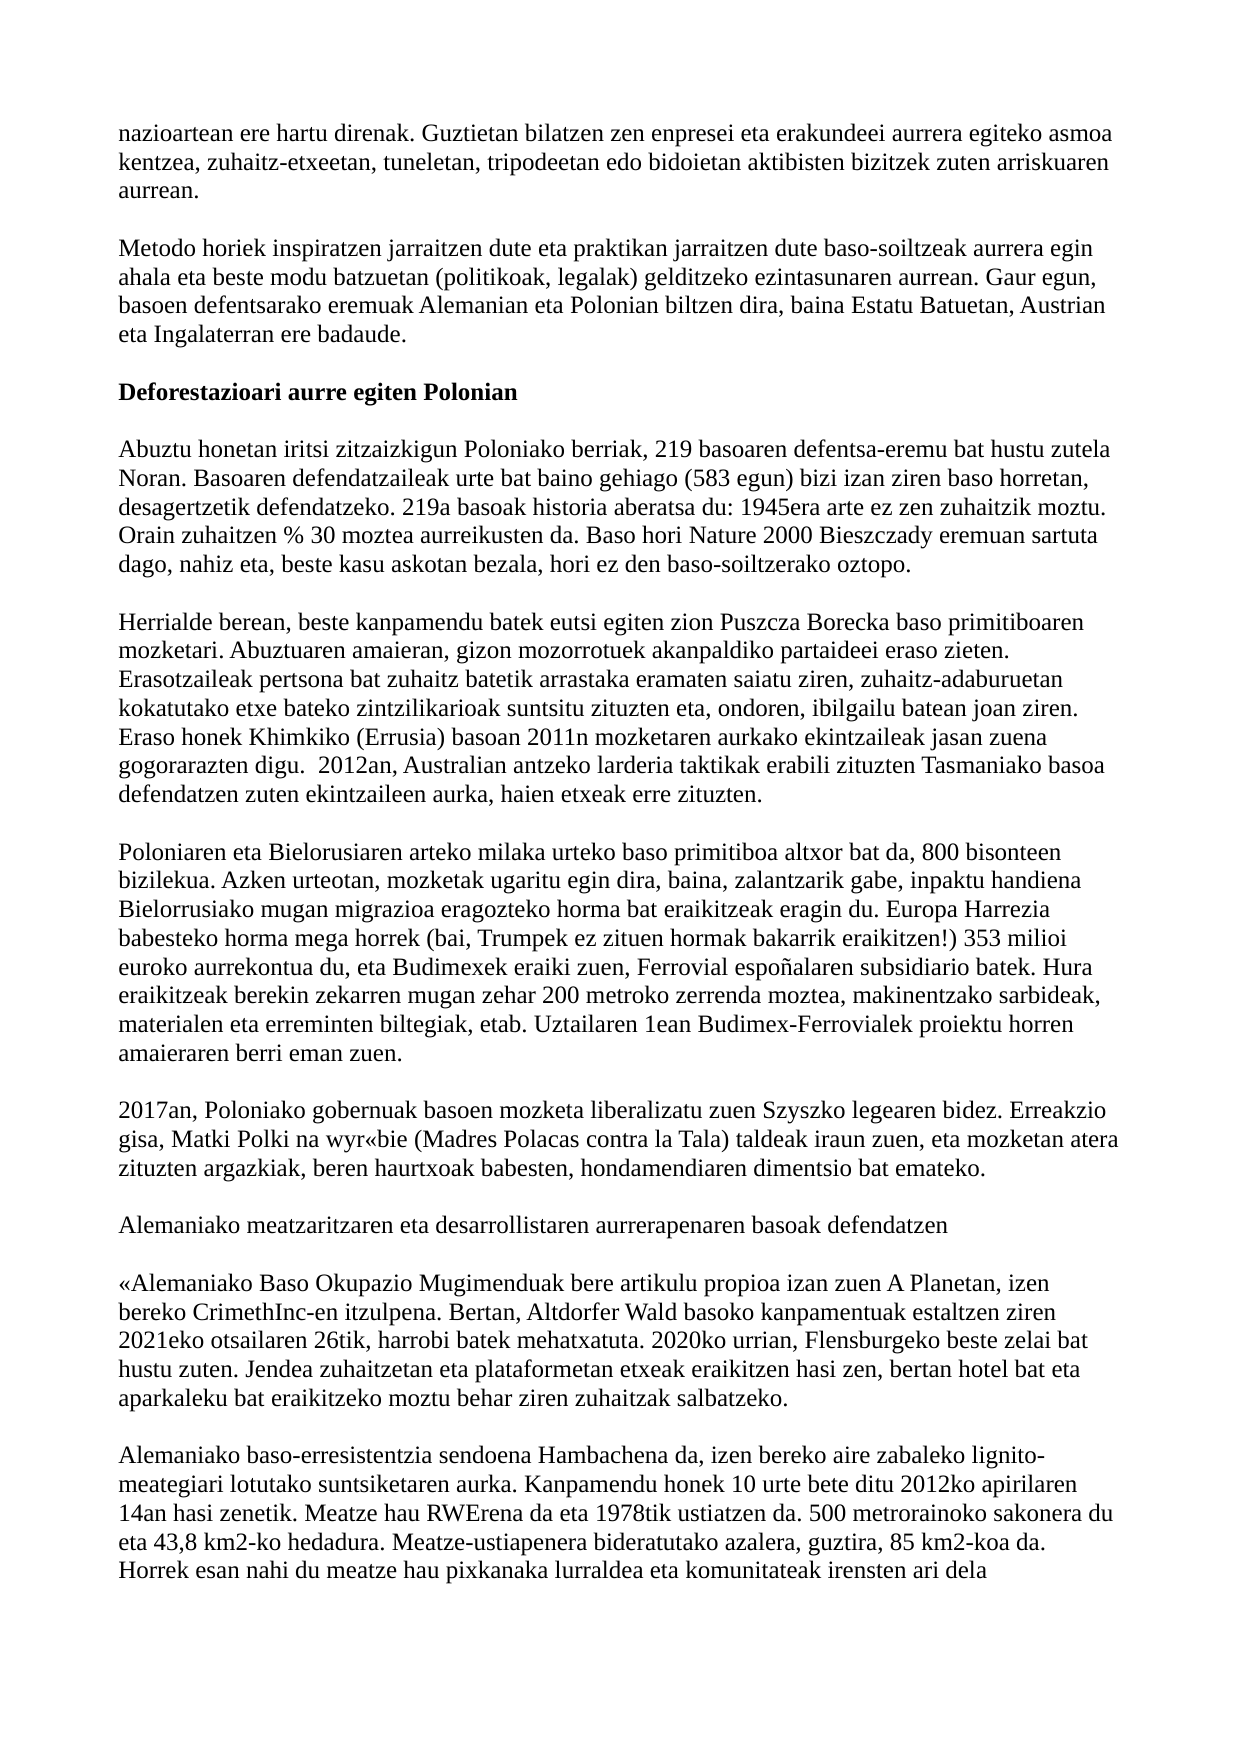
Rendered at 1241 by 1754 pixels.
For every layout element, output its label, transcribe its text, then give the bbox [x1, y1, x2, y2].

text Eraso honek Khimkiko (Errusia) basoan 2011n mozketaren aurkako ekintzaileak jasan zuena gogorarazten digu. 2012an, Australian antzeko larderia taktikak erabili zituzten Tasmaniako basoa defendatzen zuten ekintzaileen aurka, haien etxeak erre zituzten. Poloniaren eta Bielorusiaren arteko milaka urteko baso primitiboa altxor bat da, 800 bisonteen bizilekua. Azken urteotan, mozketak ugaritu egin dira, baina, zalantzarik gabe, inpaktu handiena Bielorrusiako mugan migrazioa eragozteko horma bat eraikitzeak eragin du. Europa Harrezia babesteko horma mega horrek (bai, Trumpek ez zituen hormak bakarrik eraikitzen!) 353 milioi euroko aurrekontua du, eta Budimexek eraiki zuen, Ferrovial espoñalaren subsidiario batek. Hura eraikitzeak berekin zekarren mugan zehar 200 metroko zerrenda moztea, makinentzako sarbideak, materialen eta erreminten biltegiak, etab. Uztailaren 1ean Budimex-Ferrovialek proiektu horren amaieraren berri eman zuen. 2017an, Poloniako gobernuak basoen mozketa liberalizatu zuen Szyszko legearen bidez. Erreakzio gisa, Matki Polki na wyr«bie (Madres Polacas contra la Tala) taldeak iraun zuen, eta mozketan atera zituzten argazkiak, beren haurtxoak babesten, hondamendiaren dimentsio bat emateko. Alemaniako meatzaritzaren eta desarrollistaren aurrerapenaren basoak defendatzen «Alemaniako Baso Okupazio Mugimenduak bere artikulu propioa izan zuen A Planetan, izen bereko CrimethInc-en itzulpena. Bertan, Altdorfer Wald basoko kanpamentuak estaltzen ziren 2021eko otsailaren 26tik, harrobi batek mehatxatuta. 2020ko urrian, Flensburgeko beste zelai bat hustu zuten. Jendea zuhaitzetan eta plataformetan etxeak eraikitzen hasi zen, bertan hotel bat eta aparkaleku bat eraikitzeko moztu behar ziren zuhaitzak salbatzeko. Alemaniako baso-erresistentzia sendoena Hambachena da, izen bereko aire zabaleko lignito-meategiari lotutako suntsiketaren aurka. Kanpamendu honek 10 urte bete ditu 2012ko apirilaren 14an hasi zenetik. Meatze hau RWErena da eta 1978tik ustiatzen da. 500 metrorainoko sakonera du eta 43,8 km2-ko hedadura. Meatze-ustiapenera bideratutako azalera, guztira, 85 km2-koa da. Horrek esan nahi du meatze hau pixkanaka lurraldea eta komunitateak irensten ari dela [118, 722, 1122, 1584]
text nazioartean ere hartu direnak. Guztietan bilatzen zen enpresei eta erakundeei aurrera egiteko asmoa kentzea, zuhaitz-etxeetan, tuneletan, tripodeetan edo bidoietan aktibisten bizitzek zuten arriskuaren aurrean. Metodo horiek inspiratzen jarraitzen dute eta praktikan jarraitzen dute baso-soiltzeak aurrera egin ahala eta beste modu batzuetan (politikoak, legalak) gelditzeko ezintasunaren aurrean. Gaur egun, basoen defentsarako eremuak Alemanian eta Polonian biltzen dira, baina Estatu Batuetan, Austrian eta Ingalaterran ere badaude. Deforestazioari aurre egiten Polonian Abuztu honetan iritsi zitzaizkigun Poloniako berriak, 219 basoaren defentsa-eremu bat hustu zutela Noran. Basoaren defendatzaileak urte bat baino gehiago (583 egun) bizi izan ziren baso horretan, desagertzetik defendatzeko. 219a basoak historia aberatsa du: 1945era arte ez zen zuhaitzik moztu. Orain zuhaitzen % 30 moztea aurreikusten da. Baso hori Nature 2000 Bieszczady eremuan sartuta dago, nahiz eta, beste kasu askotan bezala, hori ez den baso-soiltzerako oztopo. Herrialde berean, beste kanpamendu batek eutsi egiten zion Puszcza Borecka baso primitiboaren mozketari. Abuztuaren amaieran, gizon mozorrotuek akanpaldiko partaideei eraso zieten. Erasotzaileak pertsona bat zuhaitz batetik arrastaka eramaten saiatu ziren, zuhaitz-adaburuetan kokatutako etxe bateko zintzilikarioak suntsitu zituzten eta, ondoren, ibilgailu batean joan ziren. [118, 118, 1122, 722]
